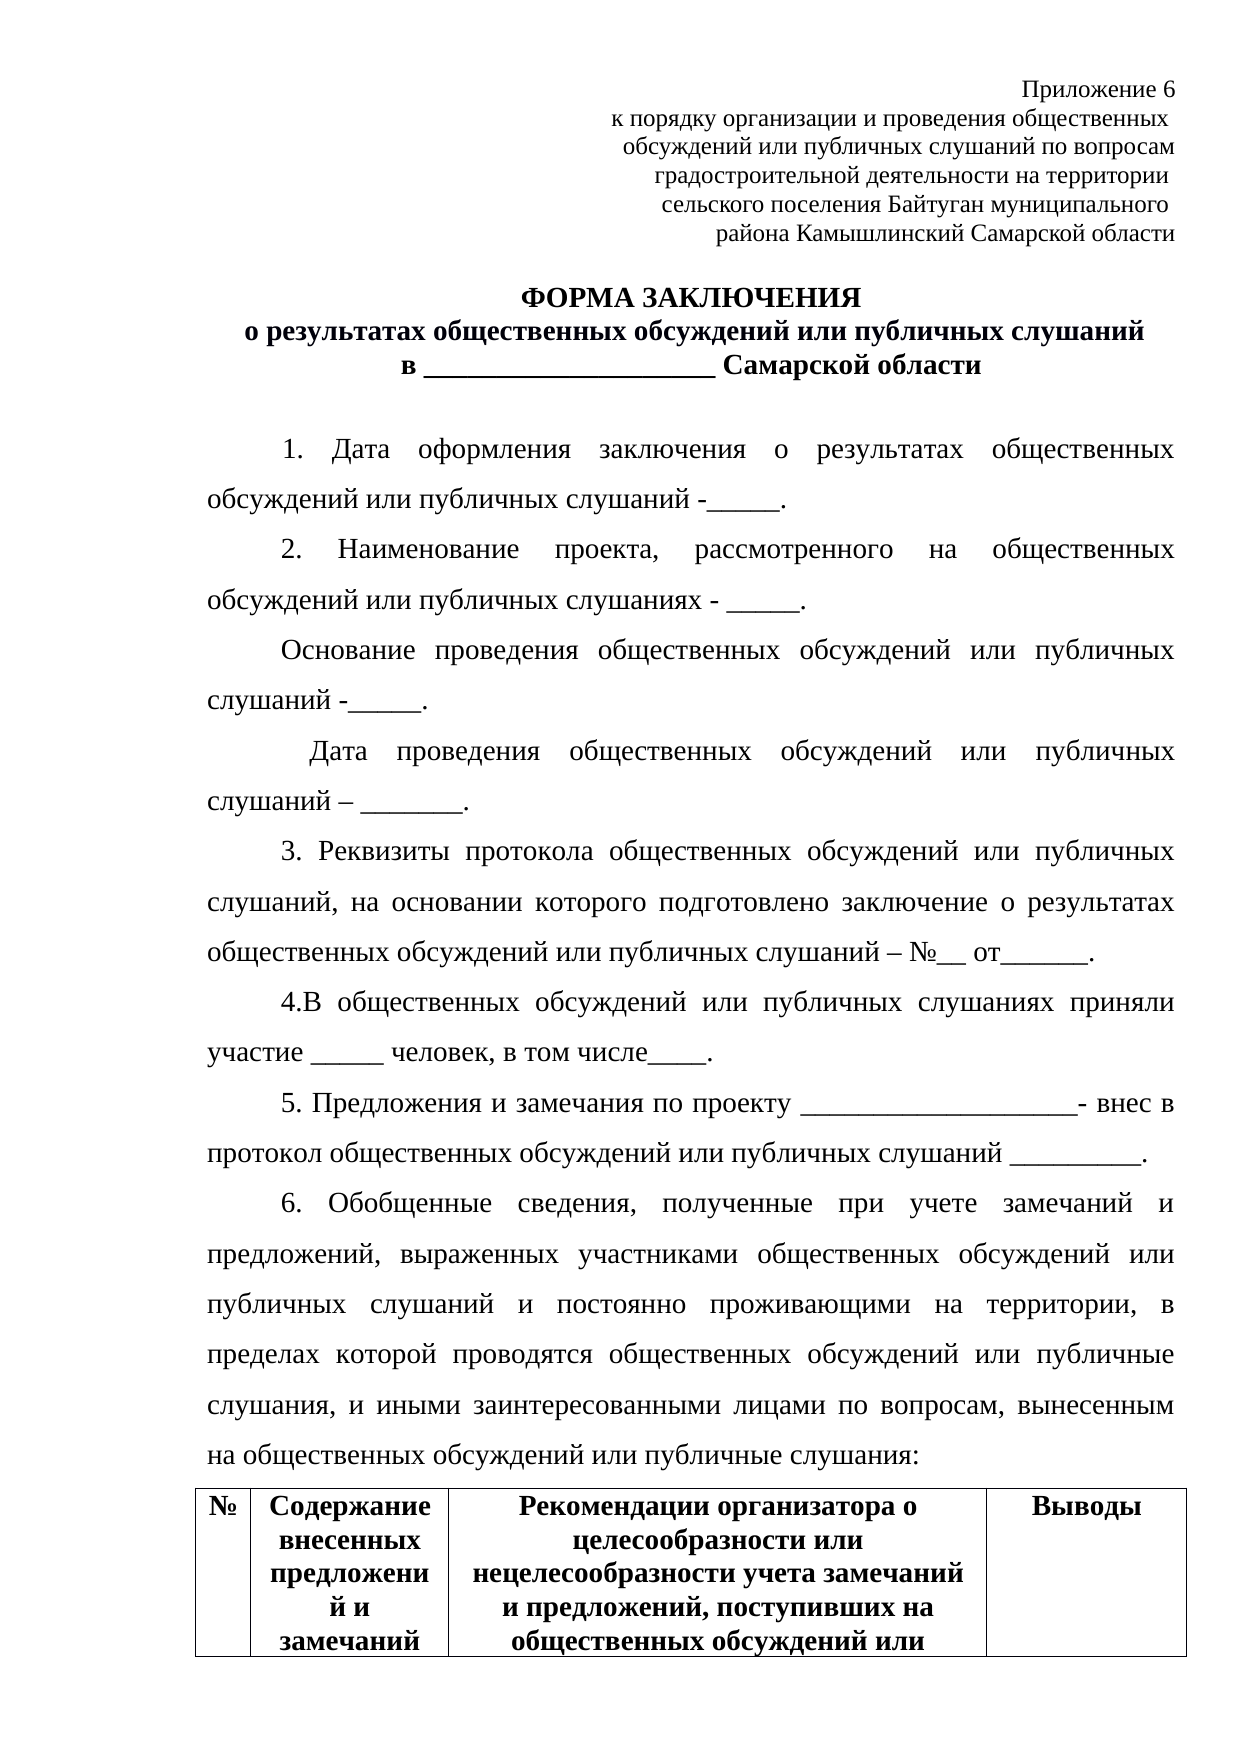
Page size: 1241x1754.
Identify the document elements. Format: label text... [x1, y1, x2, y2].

text 1. Дата оформления заключения о результатах общественных обсуждений или публичных слушаний -_____. [207, 431, 1175, 515]
subtitle к порядку организации и проведения общественных [207, 103, 1175, 131]
table_header № [196, 1489, 250, 1656]
subtitle сельского поселения Байтуган муниципального [207, 189, 1175, 218]
subtitle градостроительной деятельности на территории [207, 160, 1175, 189]
table_header Выводы [987, 1489, 1186, 1656]
text в ____________________ Самарской области [207, 347, 1175, 381]
text 5. Предложения и замечания по проекту ___________________- внес в протокол общественных обсуждений или публичных слушаний _________. [207, 1085, 1175, 1169]
text 6. Обобщенные сведения, полученные при учете замечаний и предложений, выраженных участниками общественных обсуждений или публичных слушаний и постоянно проживающими на территории, в пределах которой проводятся общественных обсуждений или публичные слушания, и иными заинтересованными лицами по вопросам, вынесенным на общественных обсуждений или публичные слушания: [207, 1186, 1175, 1471]
text 2. Наименование проекта, рассмотренного на общественных обсуждений или публичных слушаниях - _____. [207, 531, 1175, 615]
subtitle обсуждений или публичных слушаний по вопросам [207, 131, 1175, 160]
text Дата проведения общественных обсуждений или публичных слушаний – _______. [207, 733, 1175, 817]
text Основание проведения общественных обсуждений или публичных слушаний -_____. [207, 632, 1175, 716]
subtitle района Камышлинский Самарской области [207, 218, 1175, 246]
text Приложение 6 [207, 74, 1175, 103]
table_header Рекомендации организатора о целесообразности или нецелесообразности учета замечаний и предложений, поступивших на общественных обсуждений или [449, 1489, 986, 1656]
text 3. Реквизиты протокола общественных обсуждений или публичных слушаний, на основании которого подготовлено заключение о результатах общественных обсуждений или публичных слушаний – №__ от______. [207, 833, 1175, 967]
text 4.В общественных обсуждений или публичных слушаниях приняли участие _____ человек, в том числе____. [207, 984, 1175, 1068]
text ФОРМА ЗАКЛЮЧЕНИЯ [207, 280, 1175, 313]
subtitle о результатах общественных обсуждений или публичных слушаний [207, 313, 1175, 347]
table_header Содержание внесенных предложений и замечаний [251, 1489, 448, 1656]
